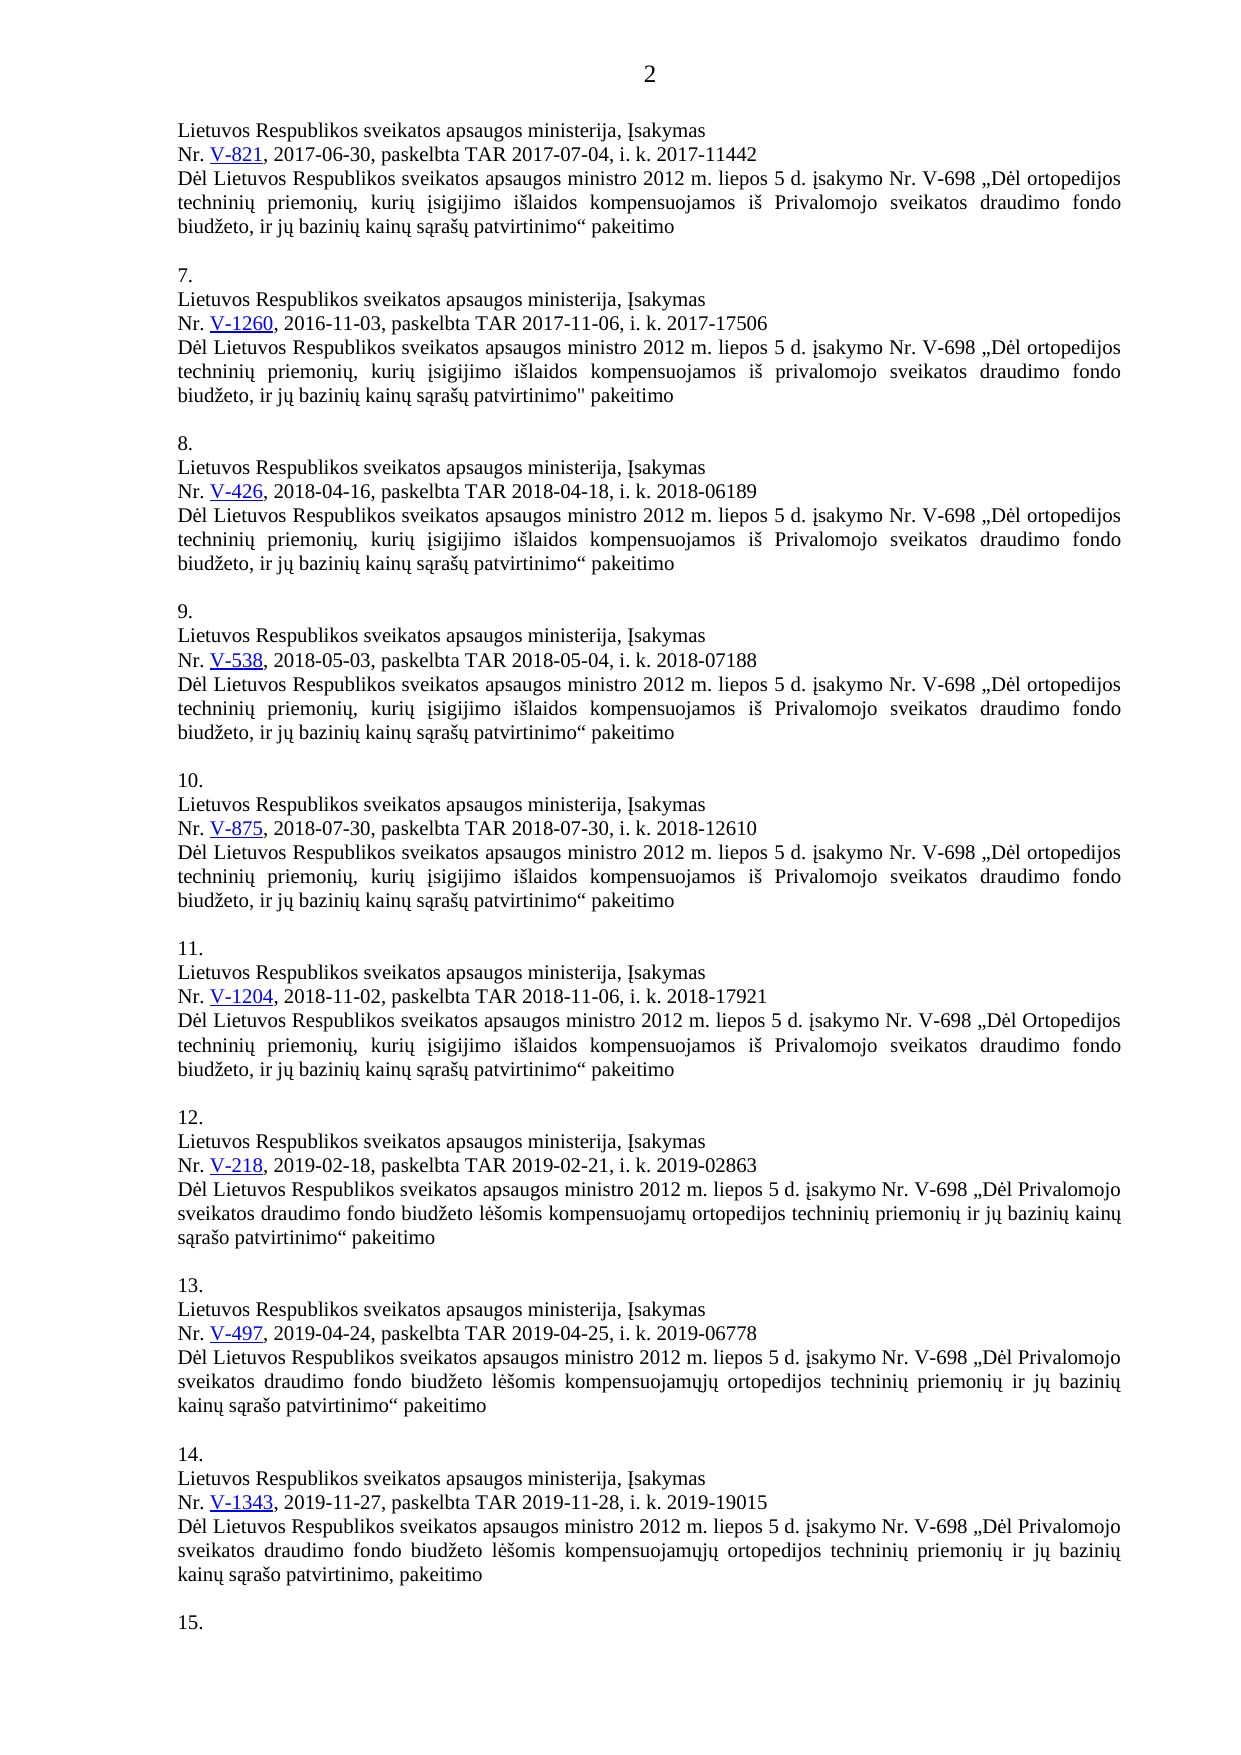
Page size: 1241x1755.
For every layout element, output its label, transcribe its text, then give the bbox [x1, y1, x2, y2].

text 9. [177, 599, 1122, 623]
text Dėl Lietuvos Respublikos sveikatos apsaugos ministro 2012 m. liepos 5 d. įsakymo Nr. V-698 „Dėl ortopedijos techninių priemonių, kurių įsigijimo išlaidos kompensuojamos iš Privalomojo sveikatos draudimo fondo biudžeto, ir jų bazinių kainų sąrašų patvirtinimo“ pakeitimo [177, 672, 1122, 744]
text 13. [177, 1273, 1122, 1297]
text Lietuvos Respublikos sveikatos apsaugos ministerija, Įsakymas [177, 287, 1122, 311]
text Dėl Lietuvos Respublikos sveikatos apsaugos ministro 2012 m. liepos 5 d. įsakymo Nr. V-698 „Dėl Privalomojo sveikatos draudimo fondo biudžeto lėšomis kompensuojamųjų ortopedijos techninių priemonių ir jų bazinių kainų sąrašo patvirtinimo“ pakeitimo [177, 1345, 1122, 1417]
text Nr. V-538, 2018-05-03, paskelbta TAR 2018-05-04, i. k. 2018-07188 [177, 647, 1122, 672]
text 14. [177, 1442, 1122, 1466]
text Nr. V-1204, 2018-11-02, paskelbta TAR 2018-11-06, i. k. 2018-17921 [177, 984, 1122, 1008]
text Nr. V-875, 2018-07-30, paskelbta TAR 2018-07-30, i. k. 2018-12610 [177, 816, 1122, 840]
text Nr. V-218, 2019-02-18, paskelbta TAR 2019-02-21, i. k. 2019-02863 [177, 1153, 1122, 1177]
text Nr. V-821, 2017-06-30, paskelbta TAR 2017-07-04, i. k. 2017-11442 [177, 142, 1122, 166]
text 11. [177, 936, 1122, 960]
text 8. [177, 431, 1122, 455]
text Lietuvos Respublikos sveikatos apsaugos ministerija, Įsakymas [177, 1297, 1122, 1321]
text Nr. V-426, 2018-04-16, paskelbta TAR 2018-04-18, i. k. 2018-06189 [177, 479, 1122, 503]
text Lietuvos Respublikos sveikatos apsaugos ministerija, Įsakymas [177, 792, 1122, 816]
text 15. [177, 1610, 1122, 1634]
text Dėl Lietuvos Respublikos sveikatos apsaugos ministro 2012 m. liepos 5 d. įsakymo Nr. V-698 „Dėl ortopedijos techninių priemonių, kurių įsigijimo išlaidos kompensuojamos iš Privalomojo sveikatos draudimo fondo biudžeto, ir jų bazinių kainų sąrašų patvirtinimo“ pakeitimo [177, 166, 1122, 238]
text Lietuvos Respublikos sveikatos apsaugos ministerija, Įsakymas [177, 455, 1122, 479]
text Dėl Lietuvos Respublikos sveikatos apsaugos ministro 2012 m. liepos 5 d. įsakymo Nr. V-698 „Dėl ortopedijos techninių priemonių, kurių įsigijimo išlaidos kompensuojamos iš privalomojo sveikatos draudimo fondo biudžeto, ir jų bazinių kainų sąrašų patvirtinimo" pakeitimo [177, 335, 1122, 407]
text Lietuvos Respublikos sveikatos apsaugos ministerija, Įsakymas [177, 1129, 1122, 1153]
text Dėl Lietuvos Respublikos sveikatos apsaugos ministro 2012 m. liepos 5 d. įsakymo Nr. V-698 „Dėl Privalomojo sveikatos draudimo fondo biudžeto lėšomis kompensuojamųjų ortopedijos techninių priemonių ir jų bazinių kainų sąrašo patvirtinimo, pakeitimo [177, 1514, 1122, 1586]
text Lietuvos Respublikos sveikatos apsaugos ministerija, Įsakymas [177, 118, 1122, 142]
text Nr. V-1343, 2019-11-27, paskelbta TAR 2019-11-28, i. k. 2019-19015 [177, 1490, 1122, 1514]
text Dėl Lietuvos Respublikos sveikatos apsaugos ministro 2012 m. liepos 5 d. įsakymo Nr. V-698 „Dėl Privalomojo sveikatos draudimo fondo biudžeto lėšomis kompensuojamų ortopedijos techninių priemonių ir jų bazinių kainų sąrašo patvirtinimo“ pakeitimo [177, 1177, 1122, 1249]
text 7. [177, 262, 1122, 287]
text Dėl Lietuvos Respublikos sveikatos apsaugos ministro 2012 m. liepos 5 d. įsakymo Nr. V-698 „Dėl Ortopedijos techninių priemonių, kurių įsigijimo išlaidos kompensuojamos iš Privalomojo sveikatos draudimo fondo biudžeto, ir jų bazinių kainų sąrašų patvirtinimo“ pakeitimo [177, 1008, 1122, 1081]
text Lietuvos Respublikos sveikatos apsaugos ministerija, Įsakymas [177, 623, 1122, 647]
text Lietuvos Respublikos sveikatos apsaugos ministerija, Įsakymas [177, 960, 1122, 984]
text Dėl Lietuvos Respublikos sveikatos apsaugos ministro 2012 m. liepos 5 d. įsakymo Nr. V-698 „Dėl ortopedijos techninių priemonių, kurių įsigijimo išlaidos kompensuojamos iš Privalomojo sveikatos draudimo fondo biudžeto, ir jų bazinių kainų sąrašų patvirtinimo“ pakeitimo [177, 840, 1122, 912]
text Nr. V-1260, 2016-11-03, paskelbta TAR 2017-11-06, i. k. 2017-17506 [177, 311, 1122, 335]
text Dėl Lietuvos Respublikos sveikatos apsaugos ministro 2012 m. liepos 5 d. įsakymo Nr. V-698 „Dėl ortopedijos techninių priemonių, kurių įsigijimo išlaidos kompensuojamos iš Privalomojo sveikatos draudimo fondo biudžeto, ir jų bazinių kainų sąrašų patvirtinimo“ pakeitimo [177, 503, 1122, 575]
text 10. [177, 768, 1122, 792]
text 12. [177, 1105, 1122, 1129]
text Nr. V-497, 2019-04-24, paskelbta TAR 2019-04-25, i. k. 2019-06778 [177, 1321, 1122, 1345]
text Lietuvos Respublikos sveikatos apsaugos ministerija, Įsakymas [177, 1466, 1122, 1490]
